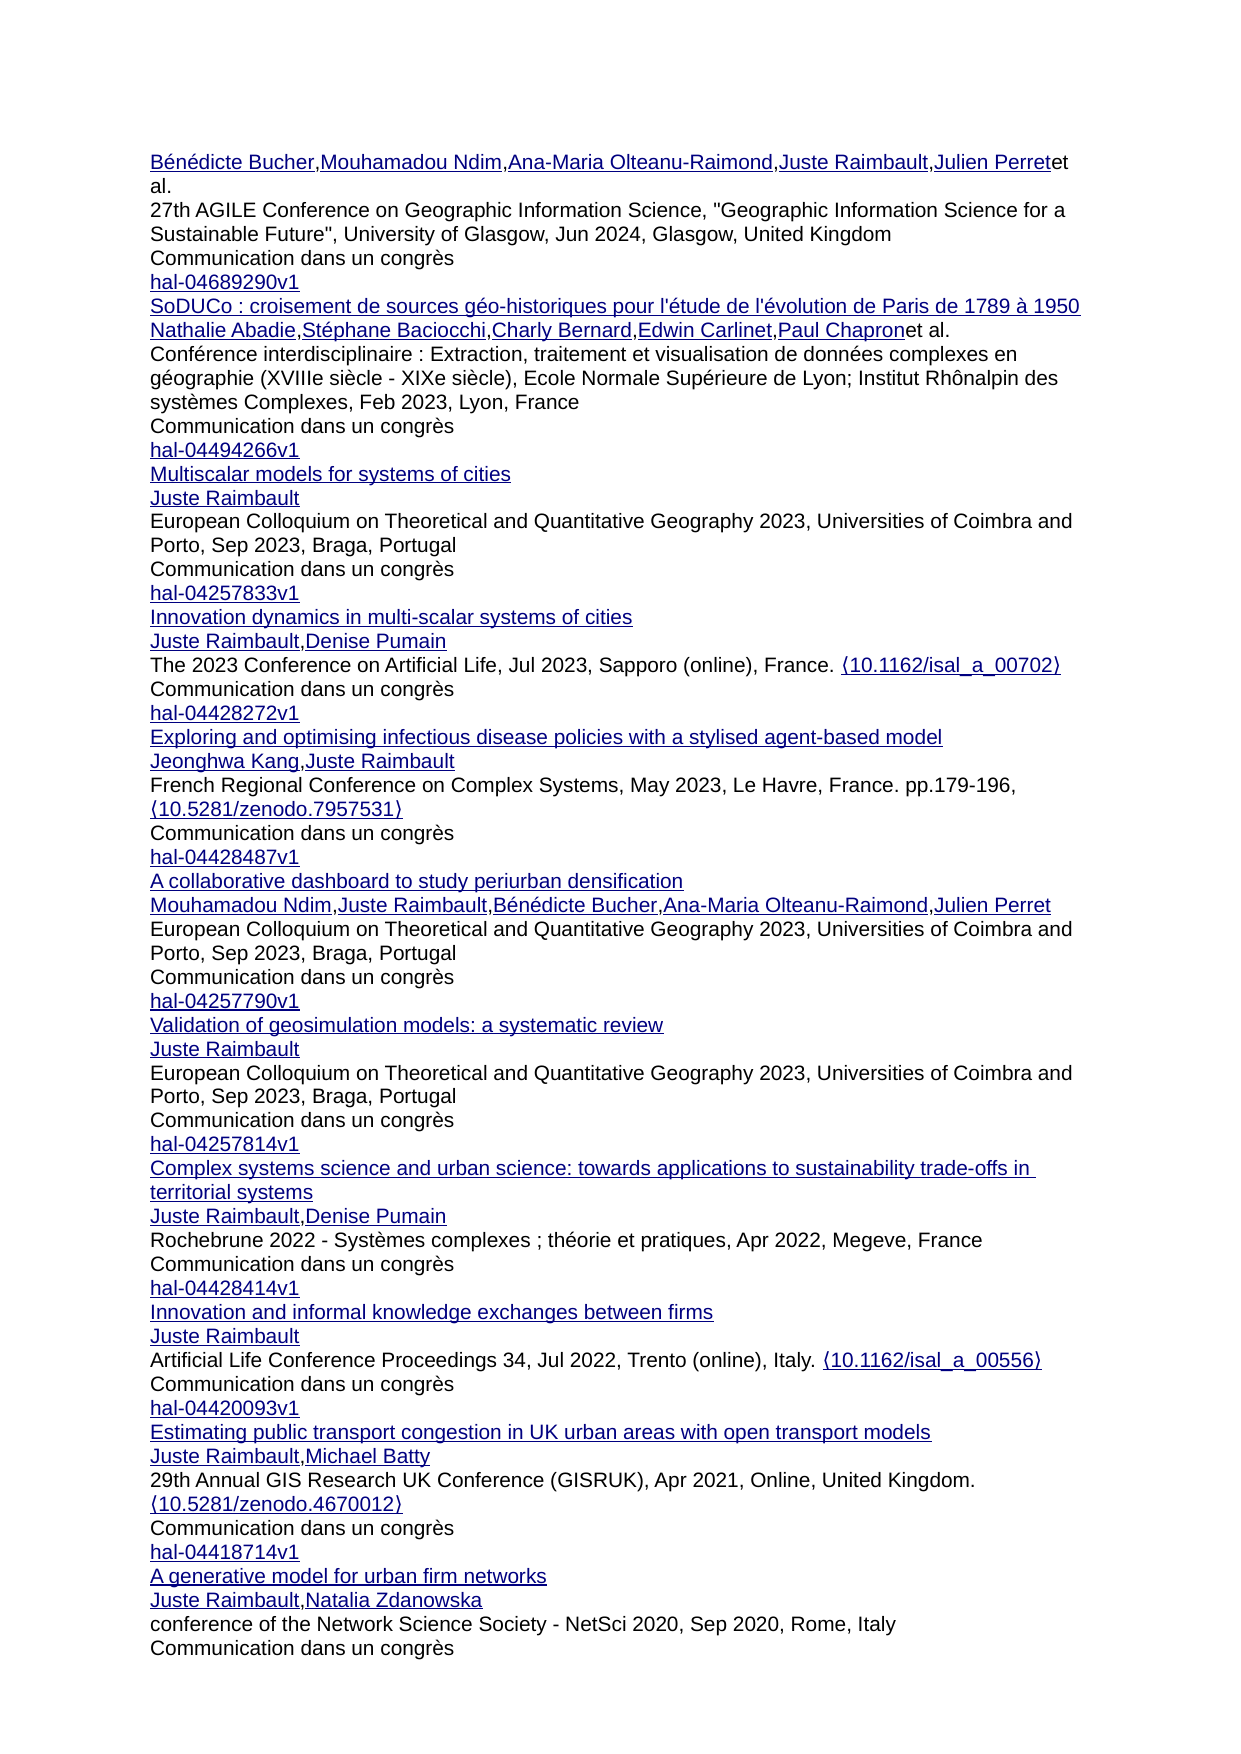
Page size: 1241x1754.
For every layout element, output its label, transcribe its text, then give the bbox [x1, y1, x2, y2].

table_cell Validation of geosimulation models: a systematic review Juste Raimbault European Colloquium on Theoretical and Quantitative Geography 2023, Universities of Coimbra and Porto, Sep 2023, Braga, Portugal Communication dans un congrès hal-04257814v1 [150, 1013, 1090, 1156]
table_cell Innovation dynamics in multi-scalar systems of cities Juste Raimbault,Denise Pumain The 2023 Conference on Artificial Life, Jul 2023, Sapporo (online), France. ⟨10.1162/isal_a_00702⟩ Communication dans un congrès hal-04428272v1 [150, 605, 1090, 725]
table_cell Exploring and optimising infectious disease policies with a stylised agent-based model Jeonghwa Kang,Juste Raimbault French Regional Conference on Complex Systems, May 2023, Le Havre, France. pp.179-196, ⟨10.5281/zenodo.7957531⟩ Communication dans un congrès hal-04428487v1 [150, 725, 1090, 869]
table_cell Multiscalar models for systems of cities Juste Raimbault European Colloquium on Theoretical and Quantitative Geography 2023, Universities of Coimbra and Porto, Sep 2023, Braga, Portugal Communication dans un congrès hal-04257833v1 [150, 461, 1090, 605]
table_cell Innovation and informal knowledge exchanges between firms Juste Raimbault Artificial Life Conference Proceedings 34, Jul 2022, Trento (online), Italy. ⟨10.1162/isal_a_00556⟩ Communication dans un congrès hal-04420093v1 [150, 1300, 1090, 1420]
table_cell Bénédicte Bucher,Mouhamadou Ndim,Ana-Maria Olteanu-Raimond,Juste Raimbault,Julien Perretet al. 27th AGILE Conference on Geographic Information Science, "Geographic Information Science for a Sustainable Future", University of Glasgow, Jun 2024, Glasgow, United Kingdom Communication dans un congrès hal-04689290v1 [150, 150, 1090, 294]
table_cell Complex systems science and urban science: towards applications to sustainability trade-offs in territorial systems Juste Raimbault,Denise Pumain Rochebrune 2022 - Systèmes complexes ; théorie et pratiques, Apr 2022, Megeve, France Communication dans un congrès hal-04428414v1 [150, 1156, 1090, 1300]
table_cell A collaborative dashboard to study periurban densification Mouhamadou Ndim,Juste Raimbault,Bénédicte Bucher,Ana-Maria Olteanu-Raimond,Julien Perret European Colloquium on Theoretical and Quantitative Geography 2023, Universities of Coimbra and Porto, Sep 2023, Braga, Portugal Communication dans un congrès hal-04257790v1 [150, 869, 1090, 1012]
table_cell SoDUCo : croisement de sources géo-historiques pour l'étude de l'évolution de Paris de 1789 à 1950 Nathalie Abadie,Stéphane Baciocchi,Charly Bernard,Edwin Carlinet,Paul Chapronet al. Conférence interdisciplinaire : Extraction, traitement et visualisation de données complexes en géographie (XVIIIe siècle - XIXe siècle), Ecole Normale Supérieure de Lyon; Institut Rhônalpin des systèmes Complexes, Feb 2023, Lyon, France Communication dans un congrès hal-04494266v1 [150, 294, 1090, 461]
table_cell A generative model for urban firm networks Juste Raimbault,Natalia Zdanowska conference of the Network Science Society - NetSci 2020, Sep 2020, Rome, Italy Communication dans un congrès [150, 1564, 1090, 1659]
table_cell Estimating public transport congestion in UK urban areas with open transport models Juste Raimbault,Michael Batty 29th Annual GIS Research UK Conference (GISRUK), Apr 2021, Online, United Kingdom. ⟨10.5281/zenodo.4670012⟩ Communication dans un congrès hal-04418714v1 [150, 1420, 1090, 1563]
